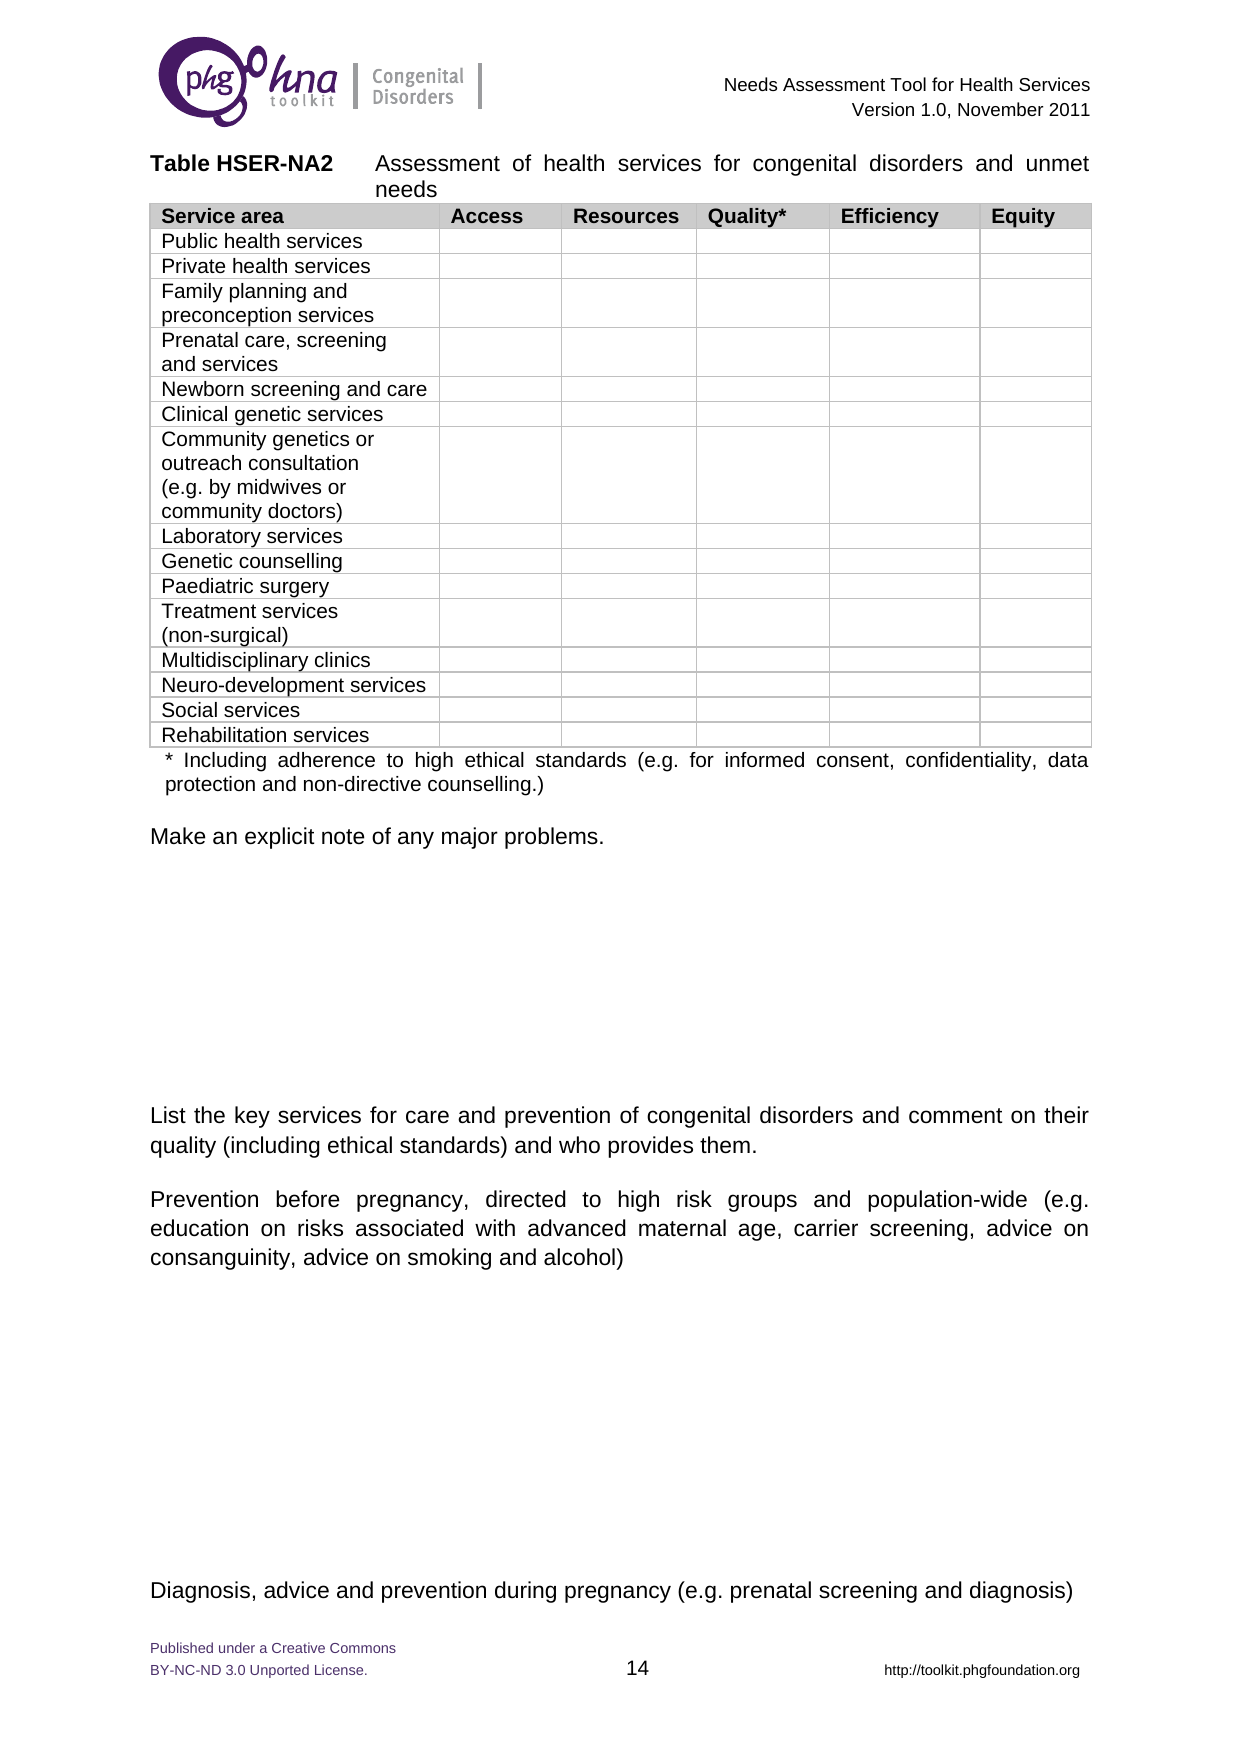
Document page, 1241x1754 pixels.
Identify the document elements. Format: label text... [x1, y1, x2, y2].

table_cell [440, 328, 561, 376]
table_cell [440, 229, 561, 253]
table_header Access [440, 204, 561, 228]
table_cell [830, 673, 979, 696]
table_cell [830, 377, 979, 401]
table_cell [830, 698, 979, 721]
table_cell [697, 377, 829, 401]
table_cell [830, 427, 979, 522]
table_cell Neuro-development services [151, 673, 439, 696]
table_cell [981, 648, 1091, 671]
table_cell [830, 574, 979, 597]
table_cell [830, 723, 979, 746]
table_cell [697, 599, 829, 646]
table_cell [830, 549, 979, 572]
table_cell [830, 229, 979, 253]
table_cell [562, 402, 696, 426]
table_cell Rehabilitation services [151, 723, 439, 746]
table_cell [830, 524, 979, 547]
table_cell [562, 254, 696, 278]
table_cell [981, 402, 1091, 426]
table_header Quality* [697, 204, 829, 228]
table_cell [981, 229, 1091, 253]
table_cell [697, 723, 829, 746]
table_cell [562, 698, 696, 721]
table_cell [981, 254, 1091, 278]
table_cell [440, 599, 561, 646]
table_cell Public health services [151, 229, 439, 253]
text * Including adherence to high ethical standards (e.g. for informed consent, confidentiality, data protection and non-directive counselling.) [165, 748, 1090, 795]
table_cell [440, 254, 561, 278]
table_cell [440, 698, 561, 721]
table_cell [562, 524, 696, 547]
table_cell [440, 574, 561, 597]
table_cell [981, 673, 1091, 696]
subtitle Diagnosis, advice and prevention during pregnancy (e.g. prenatal screening and diagnosis) [150, 1574, 1090, 1604]
table_cell [562, 723, 696, 746]
table_cell Prenatal care, screening and services [151, 328, 439, 376]
table_cell Newborn screening and care [151, 377, 439, 401]
table_cell [697, 328, 829, 376]
table_cell [830, 599, 979, 646]
table_cell [440, 648, 561, 671]
table_cell [830, 279, 979, 327]
table_cell [440, 402, 561, 426]
table_cell [697, 524, 829, 547]
table_header Resources [562, 204, 696, 228]
table_cell [697, 648, 829, 671]
table_cell Multidisciplinary clinics [151, 648, 439, 671]
table_cell Treatment services (non-surgical) [151, 599, 439, 646]
text Table HSER-NA2 Assessment of health services for congenital disorders and unmet needs [150, 150, 1090, 203]
table_cell Community genetics or outreach consultation (e.g. by midwives or community doctors) [151, 427, 439, 522]
table_cell [981, 279, 1091, 327]
table_cell [981, 723, 1091, 746]
table_cell [697, 229, 829, 253]
table_cell [830, 328, 979, 376]
table_cell [440, 673, 561, 696]
text List the key services for care and prevention of congenital disorders and comment on their quality (including ethical standards) and who provides them. [150, 1099, 1090, 1158]
table_cell [981, 328, 1091, 376]
table_cell [440, 377, 561, 401]
table_cell [981, 574, 1091, 597]
table_cell [830, 648, 979, 671]
subtitle Make an explicit note of any major problems. [150, 820, 1090, 849]
table_cell [562, 549, 696, 572]
table_cell Social services [151, 698, 439, 721]
table_cell Laboratory services [151, 524, 439, 547]
table_header Efficiency [830, 204, 979, 228]
table_cell [697, 698, 829, 721]
table_cell [830, 254, 979, 278]
table_cell Private health services [151, 254, 439, 278]
table_cell Family planning and preconception services [151, 279, 439, 327]
table_header Equity [981, 204, 1091, 228]
table_cell [440, 427, 561, 522]
table_cell Clinical genetic services [151, 402, 439, 426]
table_cell [981, 524, 1091, 547]
table_cell Genetic counselling [151, 549, 439, 572]
subtitle Prevention before pregnancy, directed to high risk groups and population-wide (e.g. education on risks associated with advanced maternal age, carrier screening, advice on consanguinity, advice on smoking and alcohol) [150, 1183, 1090, 1270]
table_cell [562, 328, 696, 376]
table_cell [697, 549, 829, 572]
table_header Service area [151, 204, 439, 228]
table_cell [562, 599, 696, 646]
table_cell [562, 279, 696, 327]
table_cell [562, 427, 696, 522]
table_cell [697, 574, 829, 597]
table_cell [562, 673, 696, 696]
table_cell [440, 723, 561, 746]
table_cell Paediatric surgery [151, 574, 439, 597]
table_cell [697, 673, 829, 696]
table_cell [981, 549, 1091, 572]
table_cell [697, 402, 829, 426]
table_cell [440, 279, 561, 327]
table_cell [981, 377, 1091, 401]
table_cell [562, 229, 696, 253]
table_cell [981, 599, 1091, 646]
table_cell [562, 377, 696, 401]
table_cell [981, 427, 1091, 522]
table_cell [981, 698, 1091, 721]
table_cell [562, 648, 696, 671]
table_cell [697, 427, 829, 522]
table_cell [440, 524, 561, 547]
table_cell [830, 402, 979, 426]
table_cell [562, 574, 696, 597]
table_cell [697, 279, 829, 327]
table_cell [440, 549, 561, 572]
table_cell [697, 254, 829, 278]
